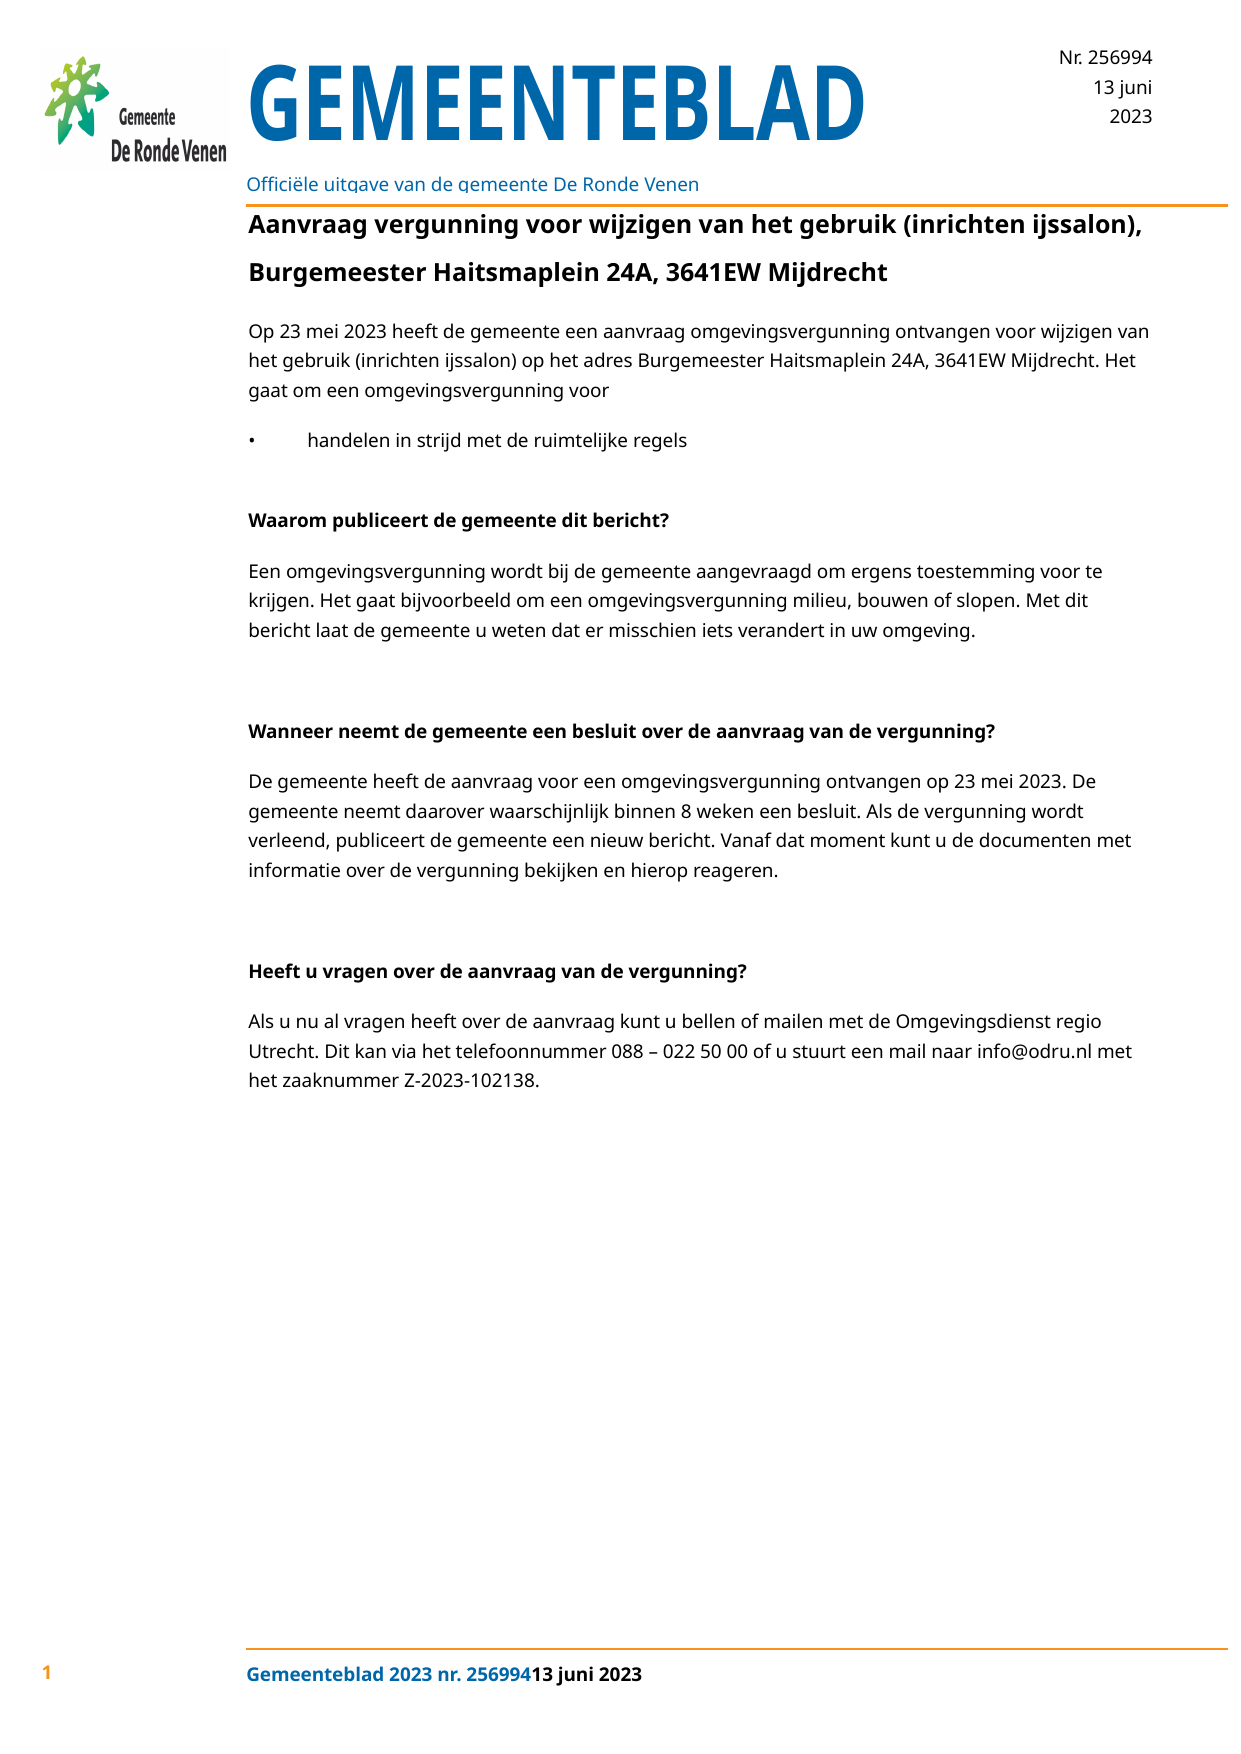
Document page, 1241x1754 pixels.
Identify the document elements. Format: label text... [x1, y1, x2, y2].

text Een omgevingsvergunning wordt bij de gemeente aangevraagd om ergens toestemming voor te krijgen. Het gaat bijvoorbeeld om een omgevingsvergunning milieu, bouwen of slopen. Met dit bericht laat de gemeente u weten dat er misschien iets verandert in uw omgeving. [248, 558, 1152, 643]
text Heeft u vragen over de aanvraag van de vergunning? [248, 958, 1152, 984]
text Op 23 mei 2023 heeft de gemeente een aanvraag omgevingsvergunning ontvangen voor wijzigen van het gebruik (inrichten ijssalon) op het adres Burgemeester Haitsmaplein 24A, 3641EW Mijdrecht. Het gaat om een omgevingsvergunning voor [248, 318, 1152, 403]
text Waarom publiceert de gemeente dit bericht? [248, 507, 1152, 533]
picture [41, 47, 231, 172]
text Wanneer neemt de gemeente een besluit over de aanvraag van de vergunning? [248, 718, 1152, 744]
list handelen in strijd met de ruimtelijke regels [248, 427, 1152, 453]
text Aanvraag vergunning voor wijzigen van het gebruik (inrichten ijssalon), Burgemeester Haitsmaplein 24A, 3641EW Mijdrecht [248, 207, 1152, 288]
text De gemeente heeft de aanvraag voor een omgevingsvergunning ontvangen op 23 mei 2023. De gemeente neemt daarover waarschijnlijk binnen 8 weken een besluit. Als de vergunning wordt verleend, publiceert de gemeente een nieuw bericht. Vanaf dat moment kunt u de documenten met informatie over de vergunning bekijken en hierop reageren. [248, 768, 1152, 883]
text Als u nu al vragen heeft over de aanvraag kunt u bellen of mailen met de Omgevingsdienst regio Utrecht. Dit kan via het telefoonnummer 088 – 022 50 00 of u stuurt een mail naar info@odru.nl met het zaaknummer Z-2023-102138. [248, 1008, 1152, 1093]
